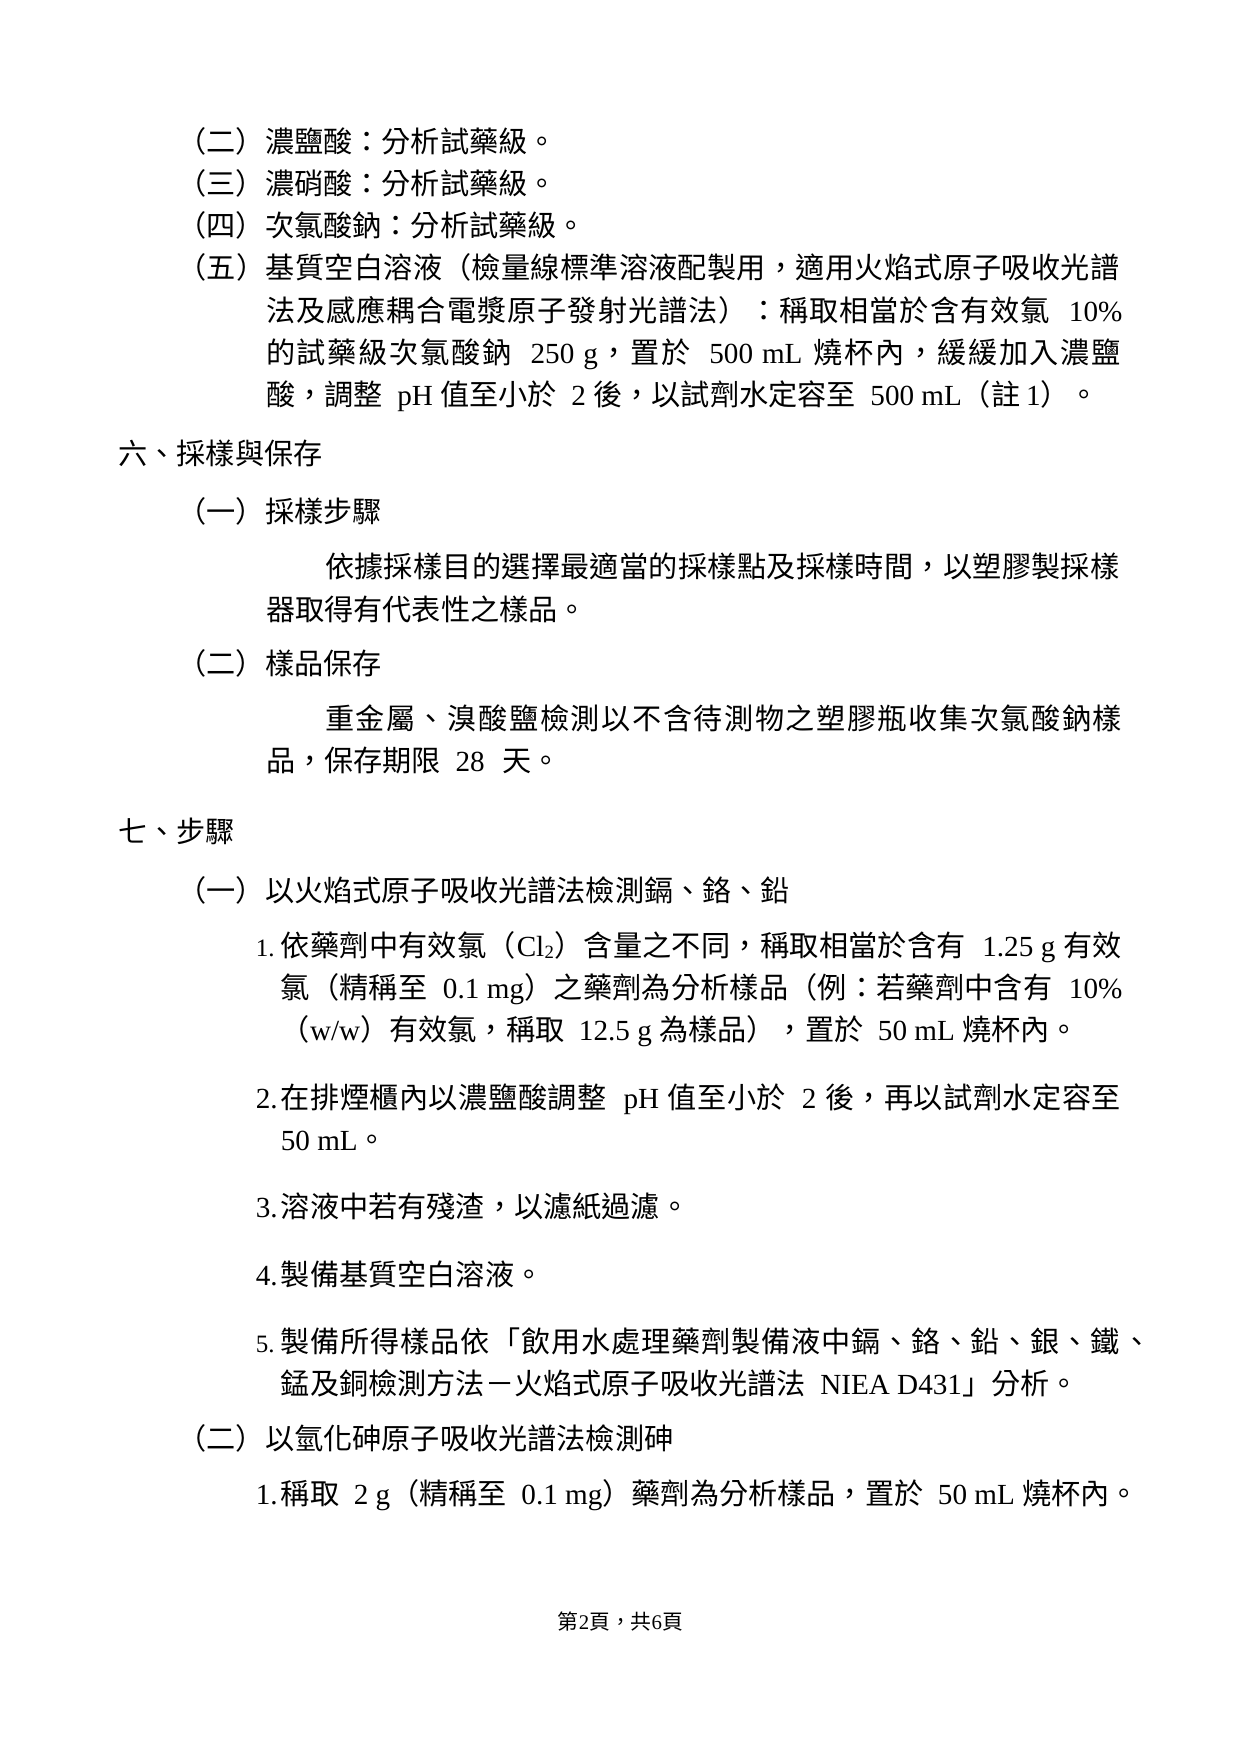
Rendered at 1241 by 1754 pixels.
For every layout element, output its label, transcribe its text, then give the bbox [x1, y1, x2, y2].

list 稱取 2 g（精稱至 0.1 mg）藥劑為分析樣品，置於 50 mL 燒杯內。 [256, 1470, 1122, 1513]
text （五）基質空白溶液（檢量線標準溶液配製用，適用火焰式原子吸收光譜法及感應耦合電漿原子發射光譜法）：稱取相當於含有效氯 10% 的試藥級次氯酸鈉 250 g，置於 500 mL 燒杯內，緩緩加入濃鹽酸，調整 pH 值至小於 2 後，以試劑水定容至 500 mL（註1）。 [177, 245, 1122, 414]
text （一）採樣步驟 [177, 489, 1122, 531]
text 六、採樣與保存 [118, 430, 1122, 473]
text 依據採樣目的選擇最適當的採樣點及採樣時間，以塑膠製採樣器取得有代表性之樣品。 [266, 544, 1122, 628]
text （二）濃鹽酸：分析試藥級。 [177, 118, 1122, 160]
text （二）以氫化砷原子吸收光譜法檢測砷 [177, 1416, 1122, 1458]
text （一）以火焰式原子吸收光譜法檢測鎘、鉻、鉛 [177, 868, 1122, 910]
list 溶液中若有殘渣，以濾紙過濾。 [256, 1184, 1122, 1226]
text 重金屬、溴酸鹽檢測以不含待測物之塑膠瓶收集次氯酸鈉樣品，保存期限 28 天。 [266, 696, 1122, 780]
text （三）濃硝酸：分析試藥級。 [177, 160, 1122, 203]
list 在排煙櫃內以濃鹽酸調整 pH 值至小於 2 後，再以試劑水定容至 50 mL。 [256, 1074, 1122, 1159]
list 製備基質空白溶液。 [256, 1251, 1122, 1293]
text （四）次氯酸鈉：分析試藥級。 [177, 203, 1122, 245]
text 七、步驟 [118, 809, 1122, 851]
list 製備所得樣品依「飲用水處理藥劑製備液中鎘、鉻、鉛、銀、鐵、錳及銅檢測方法－火焰式原子吸收光譜法 NIEA D431」分析。 [256, 1318, 1122, 1403]
list 依藥劑中有效氯（Cl2）含量之不同，稱取相當於含有 1.25 g 有效氯（精稱至 0.1 mg）之藥劑為分析樣品（例：若藥劑中含有 10%（w/w）有效氯，稱取 12.5 g 為樣品），置於 50 mL 燒杯內。 [256, 922, 1122, 1049]
text （二）樣品保存 [177, 641, 1122, 683]
